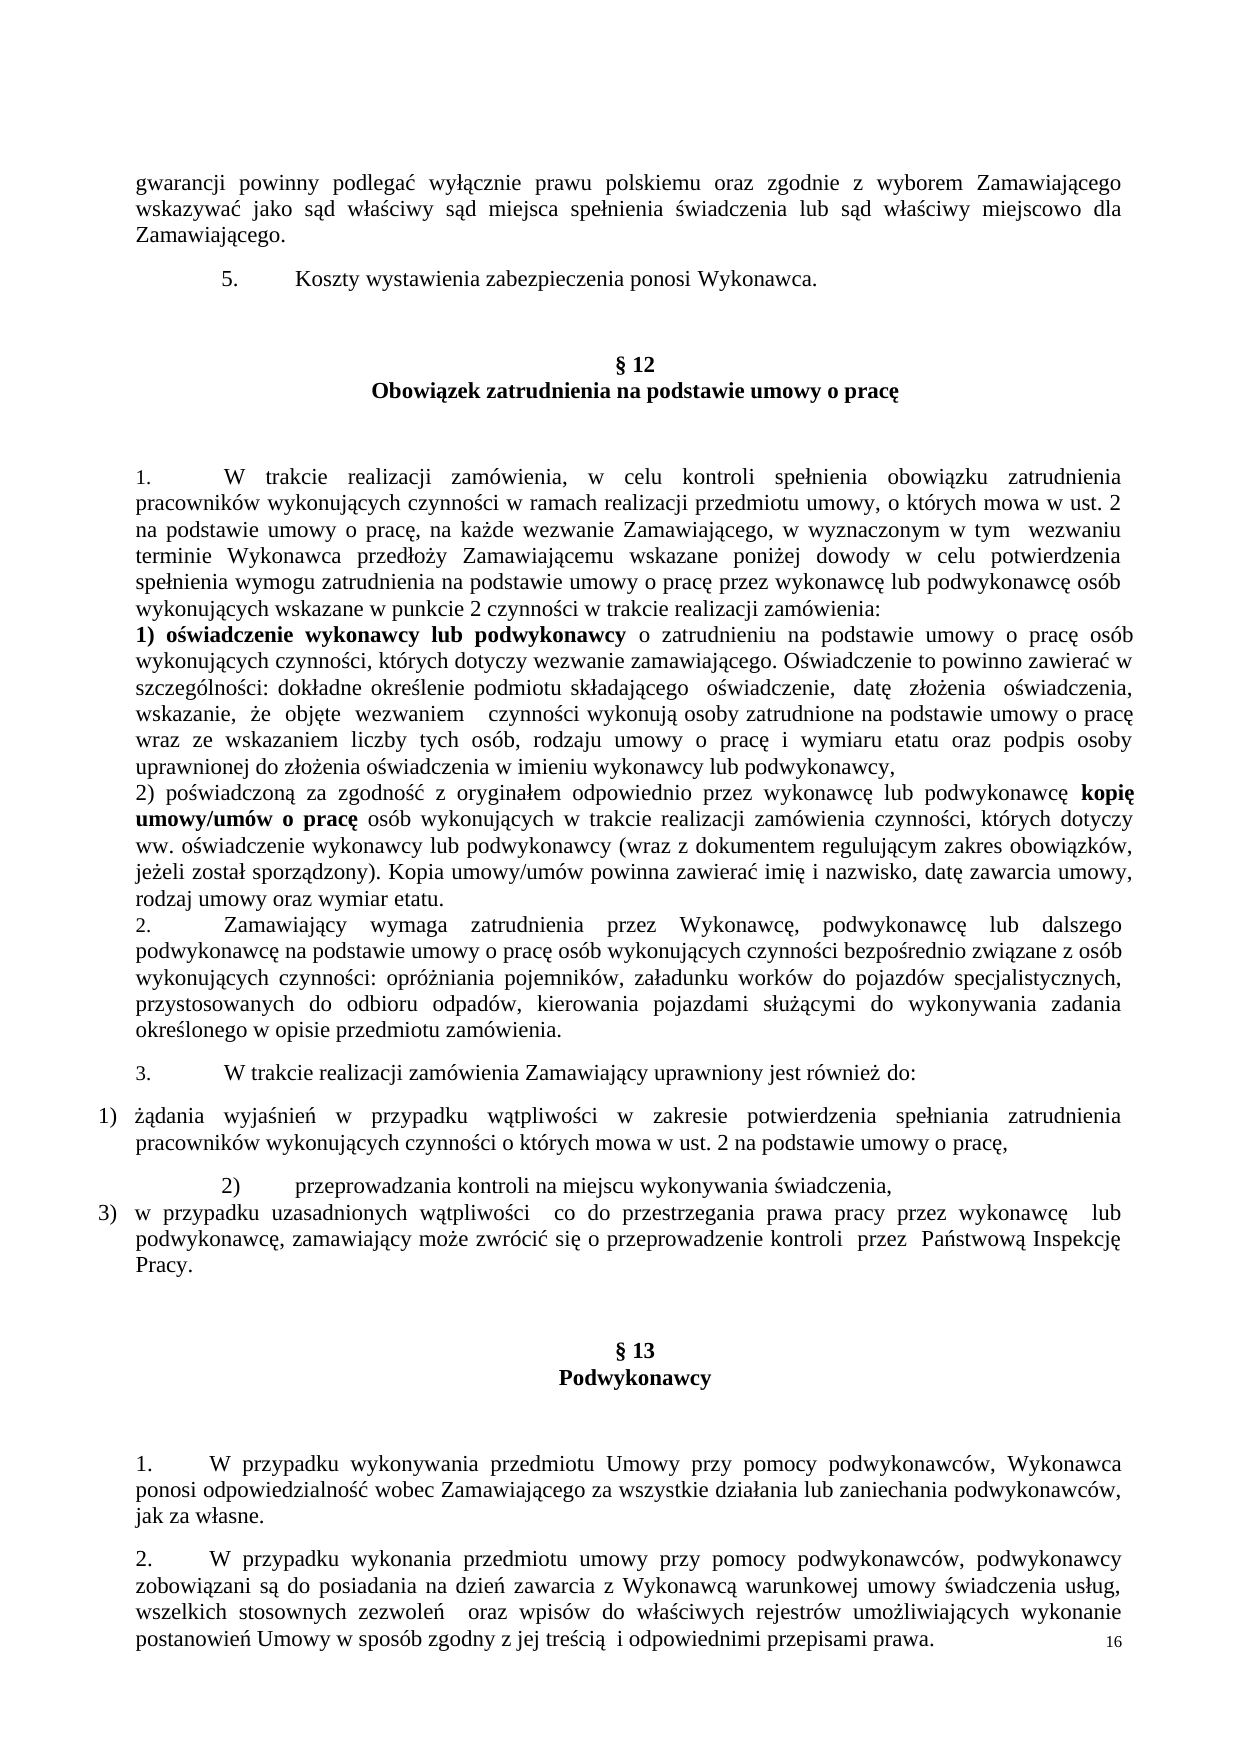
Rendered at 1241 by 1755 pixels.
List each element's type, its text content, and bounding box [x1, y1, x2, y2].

list 1) oświadczenie wykonawcy lub podwykonawcy o zatrudnieniu na podstawie umowy o pracę osób wykonujących czynności, których dotyczy wezwanie zamawiającego. Oświadczenie to powinno zawierać w szczególności: dokładne określenie podmiotu składającego oświadczenie, datę złożenia oświadczenia, wskazanie, że objęte wezwaniem czynności wykonują osoby zatrudnione na podstawie umowy o pracę wraz ze wskazaniem liczby tych osób, rodzaju umowy o pracę i wymiaru etatu oraz podpis osoby uprawnionej do złożenia oświadczenia w imieniu wykonawcy lub podwykonawcy, [135, 621, 1134, 779]
list W przypadku wykonywania przedmiotu Umowy przy pomocy podwykonawców, Wykonawca ponosi odpowiedzialność wobec Zamawiającego za wszystkie działania lub zaniechania podwykonawców, jak za własne. [135, 1450, 1123, 1529]
list przeprowadzania kontroli na miejscu wykonywania świadczenia, [221, 1172, 1134, 1198]
list Zamawiający wymaga zatrudnienia przez Wykonawcę, podwykonawcę lub dalszego podwykonawcę na podstawie umowy o pracę osób wykonujących czynności bezpośrednio związane z osób wykonujących czynności: opróżniania pojemników, załadunku worków do pojazdów specjalistycznych, przystosowanych do odbioru odpadów, kierowania pojazdami służącymi do wykonywania zadania określonego w opisie przedmiotu zamówienia. [135, 911, 1123, 1043]
list żądania wyjaśnień w przypadku wątpliwości w zakresie potwierdzenia spełniania zatrudnienia pracowników wykonujących czynności o których mowa w ust. 2 na podstawie umowy o pracę, [98, 1103, 1123, 1155]
list W trakcie realizacji zamówienia Zamawiający uprawniony jest również do: [135, 1059, 1123, 1086]
list w przypadku uzasadnionych wątpliwości co do przestrzegania prawa pracy przez wykonawcę lub podwykonawcę, zamawiający może zwrócić się o przeprowadzenie kontroli przez Państwową Inspekcję Pracy. [98, 1198, 1123, 1278]
list Koszty wystawienia zabezpieczenia ponosi Wykonawca. [221, 264, 1134, 291]
text Podwykonawcy [175, 1364, 1095, 1390]
subtitle § 12 [175, 351, 1095, 377]
subtitle § 13 [175, 1338, 1095, 1364]
list 2) poświadczoną za zgodność z oryginałem odpowiednio przez wykonawcę lub podwykonawcę kopię umowy/umów o pracę osób wykonujących w trakcie realizacji zamówienia czynności, których dotyczy ww. oświadczenie wykonawcy lub podwykonawcy (wraz z dokumentem regulującym zakres obowiązków, jeżeli został sporządzony). Kopia umowy/umów powinna zawierać imię i nazwisko, datę zawarcia umowy, rodzaj umowy oraz wymiar etatu. [135, 779, 1134, 911]
text Obowiązek zatrudnienia na podstawie umowy o pracę [175, 377, 1095, 404]
list W przypadku wykonania przedmiotu umowy przy pomocy podwykonawców, podwykonawcy zobowiązani są do posiadania na dzień zawarcia z Wykonawcą warunkowej umowy świadczenia usług, wszelkich stosownych zezwoleń oraz wpisów do właściwych rejestrów umożliwiających wykonanie postanowień Umowy w sposób zgodny z jej treścią i odpowiednimi przepisami prawa. [135, 1546, 1123, 1651]
list Zabezpieczenie w formie gwarancji bankowej lub ubezpieczeniowej lub w formie poręczenia powinno być ustanowione jako bezwarunkowe i nieodwołalne. Zabezpieczenie wynikające z poręczenia lub gwarancji powinny podlegać wyłącznie prawu polskiemu oraz zgodnie z wyborem Zamawiającego wskazywać jako sąd właściwy sąd miejsca spełnienia świadczenia lub sąd właściwy miejscowo dla Zamawiającego. [98, 169, 1123, 248]
list W trakcie realizacji zamówienia, w celu kontroli spełnienia obowiązku zatrudnienia pracowników wykonujących czynności w ramach realizacji przedmiotu umowy, o których mowa w ust. 2 na podstawie umowy o pracę, na każde wezwanie Zamawiającego, w wyznaczonym w tym wezwaniu terminie Wykonawca przedłoży Zamawiającemu wskazane poniżej dowody w celu potwierdzenia spełnienia wymogu zatrudnienia na podstawie umowy o pracę przez wykonawcę lub podwykonawcę osób wykonujących wskazane w punkcie 2 czynności w trakcie realizacji zamówienia: [135, 463, 1122, 621]
